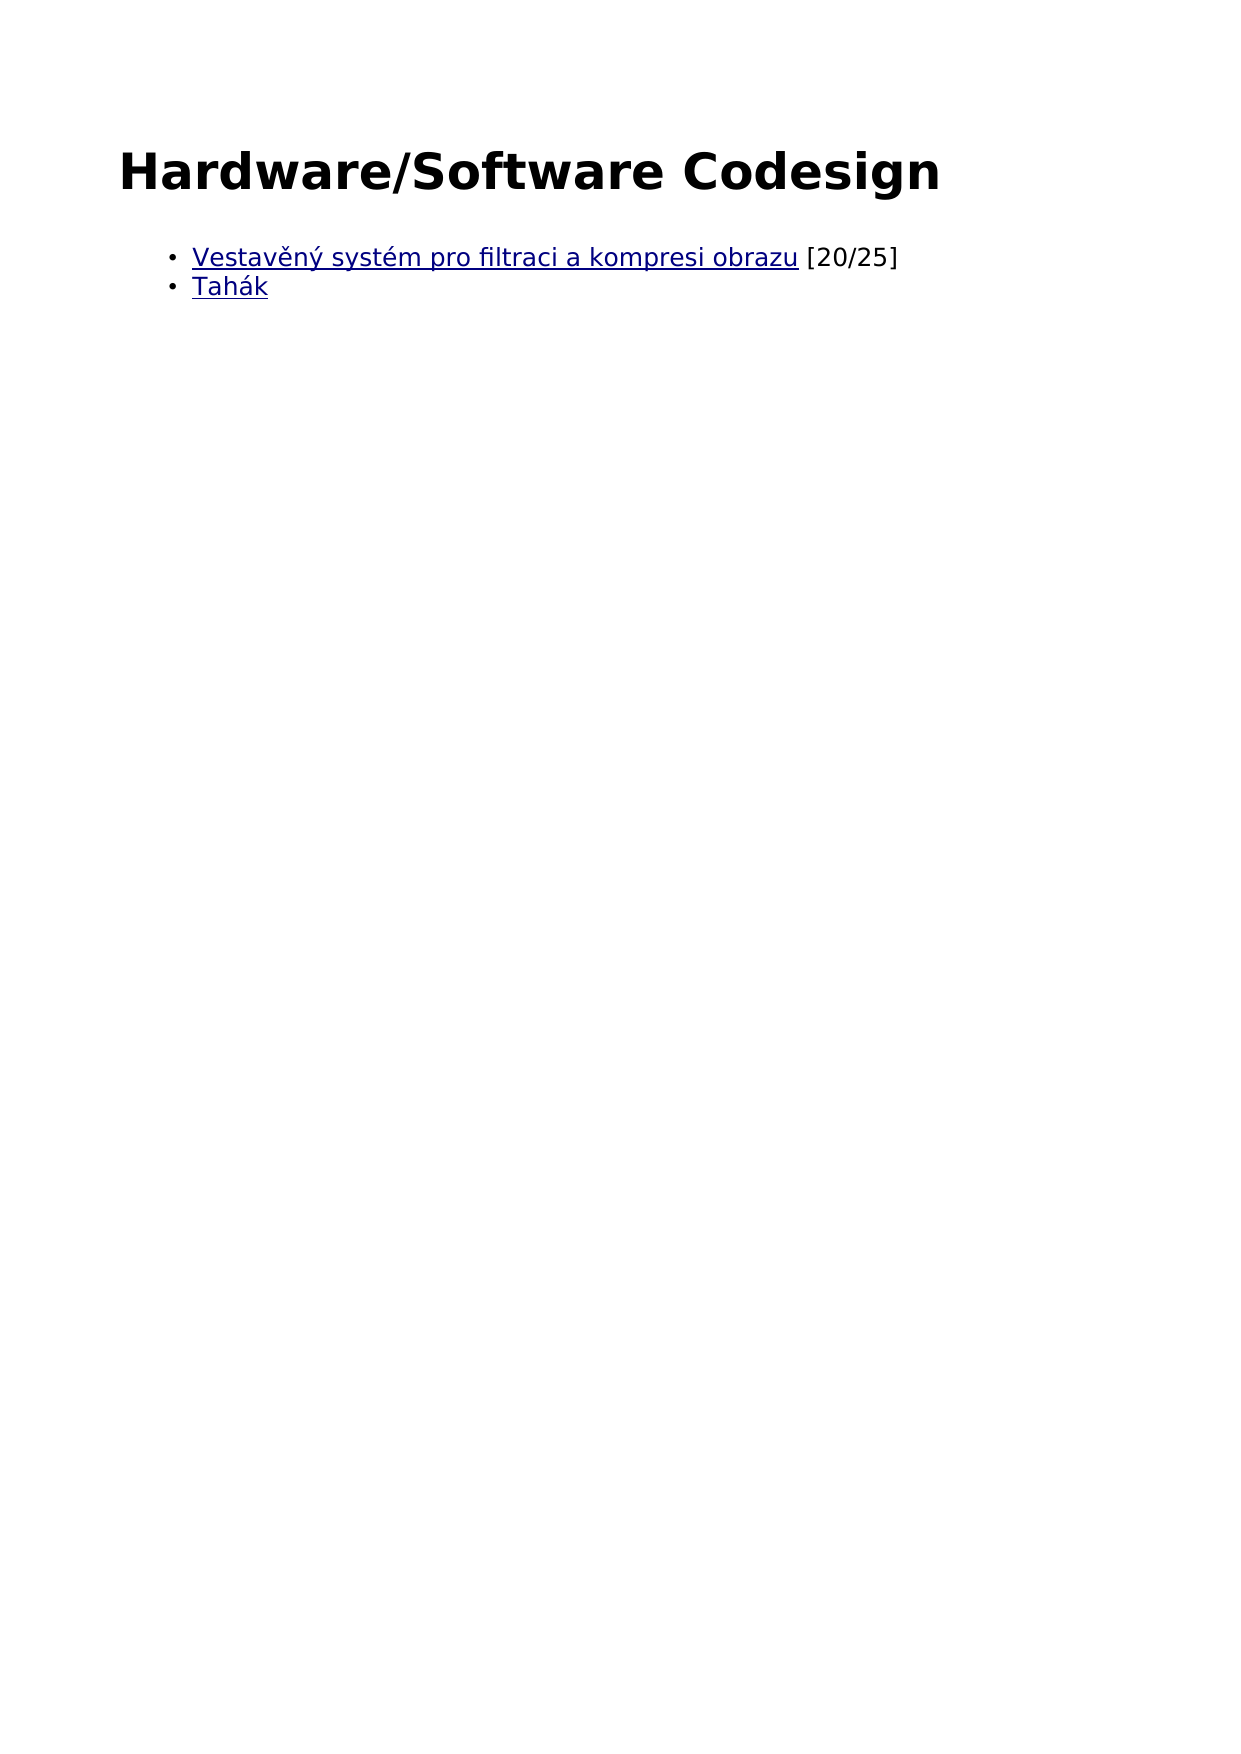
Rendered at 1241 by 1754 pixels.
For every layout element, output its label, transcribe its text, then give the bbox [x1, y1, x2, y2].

list Vestavěný systém pro filtraci a kompresi obrazu [20/25] [177, 243, 1122, 272]
list Tahák [177, 272, 1122, 302]
subtitle Hardware/Software Codesign [118, 143, 1122, 201]
